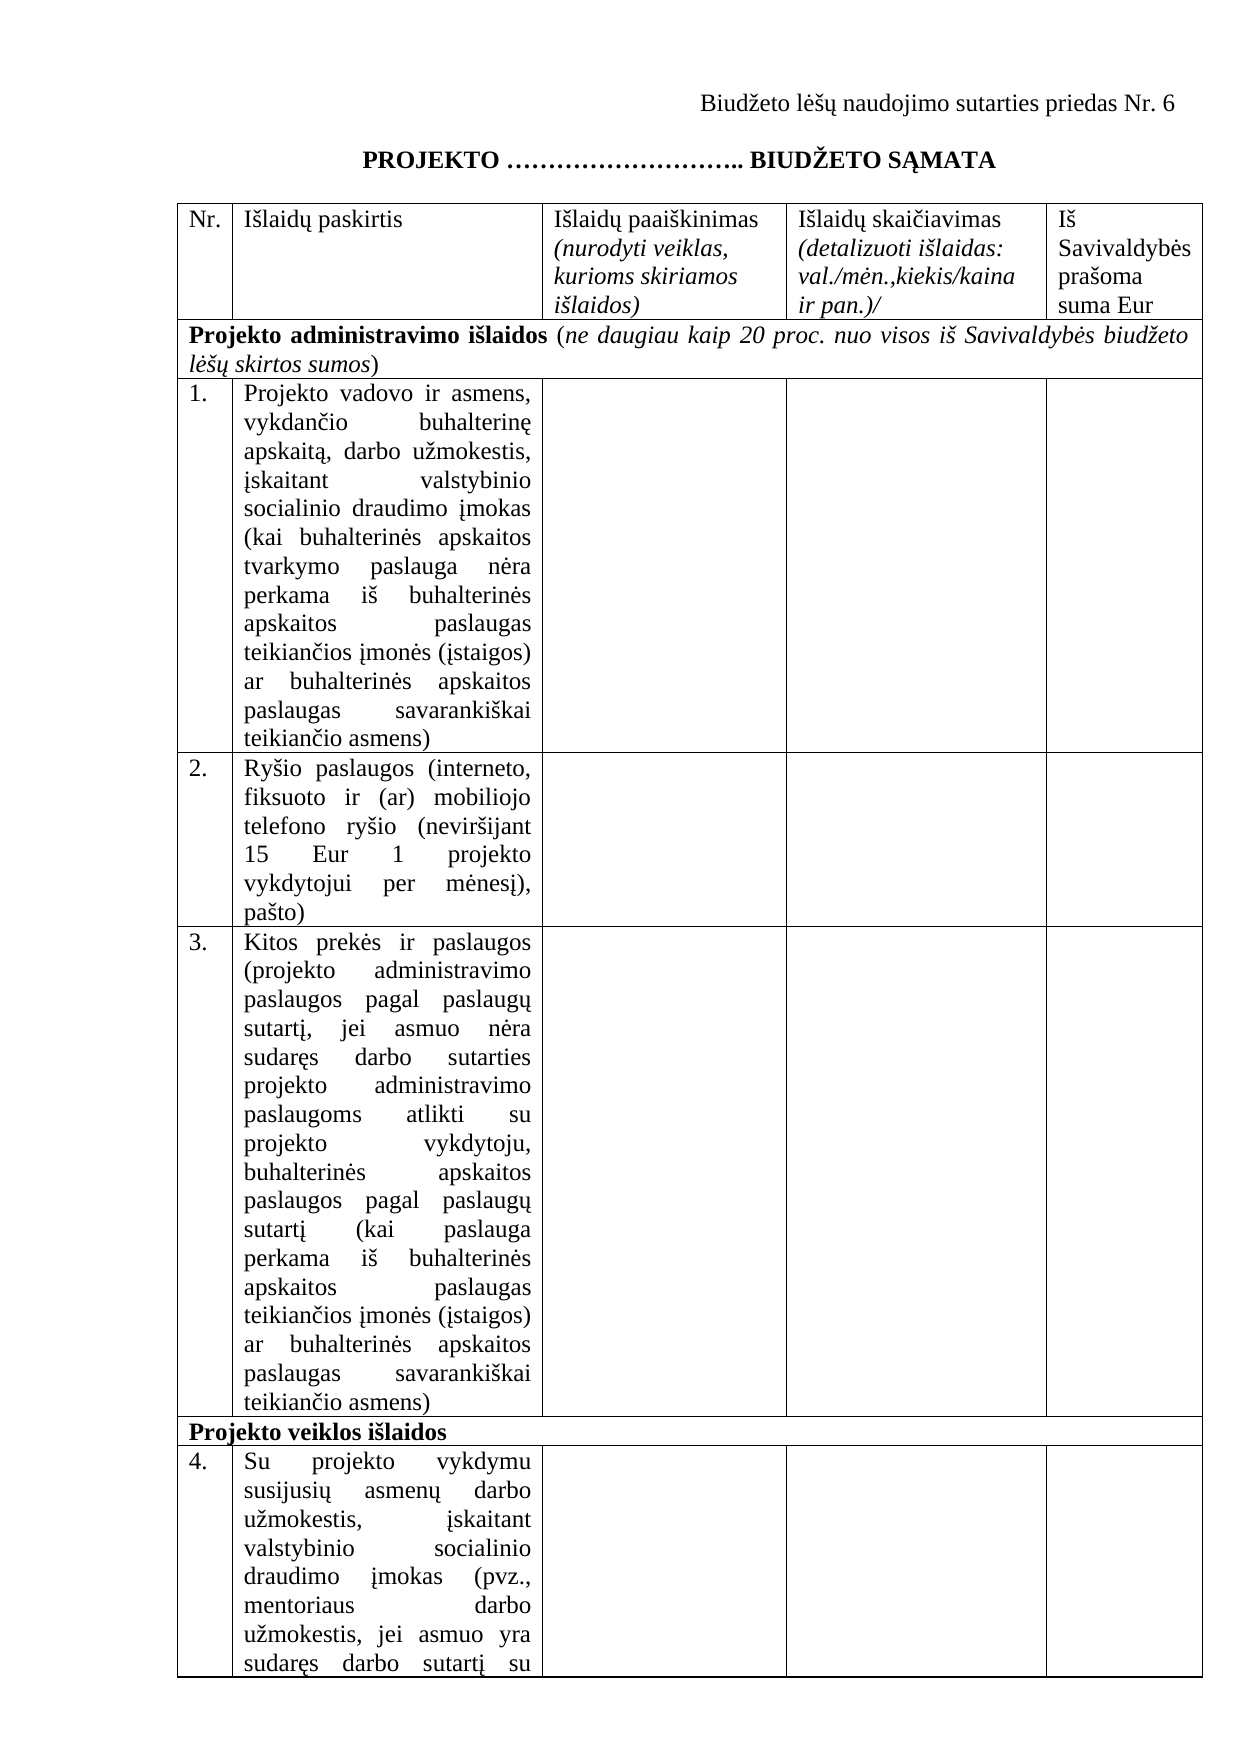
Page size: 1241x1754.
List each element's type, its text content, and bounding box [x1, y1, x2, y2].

table_cell [787, 1446, 1046, 1676]
table_header Iš Savivaldybės prašoma suma Eur [1047, 204, 1202, 319]
table_cell [1047, 379, 1202, 752]
table_cell 1. [178, 379, 232, 752]
text PROJEKTO ……………………….. BIUDŽETO SĄMATA [177, 145, 1181, 174]
table_cell Ryšio paslaugos (interneto, fiksuoto ir (ar) mobiliojo telefono ryšio (neviršijant 15 Eur 1 projekto vykdytojui per mėnesį), pašto) [233, 753, 542, 926]
table_cell [787, 753, 1046, 926]
table_cell [1047, 1446, 1202, 1676]
table_header Išlaidų paaiškinimas (nurodyti veiklas, kurioms skiriamos išlaidos) [543, 204, 786, 319]
table_cell [543, 753, 786, 926]
table_cell [787, 927, 1046, 1416]
table_cell [1047, 753, 1202, 926]
table_cell [543, 1446, 786, 1676]
table_cell Su projekto vykdymu susijusių asmenų darbo užmokestis, įskaitant valstybinio socialinio draudimo įmokas (pvz., mentoriaus darbo užmokestis, jei asmuo yra sudaręs darbo sutartį su [233, 1446, 542, 1676]
table_cell [1047, 927, 1202, 1416]
table_header Išlaidų paskirtis [233, 204, 542, 319]
table_cell 4. [178, 1446, 232, 1676]
table_cell Projekto administravimo išlaidos (ne daugiau kaip 20 proc. nuo visos iš Savivaldybės biudžeto lėšų skirtos sumos) [178, 320, 1202, 377]
table_cell 3. [178, 927, 232, 1416]
table_header Išlaidų skaičiavimas (detalizuoti išlaidas: val./mėn.,kiekis/kaina ir pan.)/ [787, 204, 1046, 319]
text Biudžeto lėšų naudojimo sutarties priedas Nr. 6 [177, 88, 1175, 117]
table_cell [543, 379, 786, 752]
table_cell Projekto vadovo ir asmens, vykdančio buhalterinę apskaitą, darbo užmokestis, įskaitant valstybinio socialinio draudimo įmokas (kai buhalterinės apskaitos tvarkymo paslauga nėra perkama iš buhalterinės apskaitos paslaugas teikiančios įmonės (įstaigos) ar buhalterinės apskaitos paslaugas savarankiškai teikiančio asmens) [233, 379, 542, 752]
table_cell [787, 379, 1046, 752]
table_header Nr. [178, 204, 232, 319]
table_cell [543, 927, 786, 1416]
table_cell Projekto veiklos išlaidos [178, 1417, 1202, 1445]
table_cell 2. [178, 753, 232, 926]
table_cell Kitos prekės ir paslaugos (projekto administravimo paslaugos pagal paslaugų sutartį, jei asmuo nėra sudaręs darbo sutarties projekto administravimo paslaugoms atlikti su projekto vykdytoju, buhalterinės apskaitos paslaugos pagal paslaugų sutartį (kai paslauga perkama iš buhalterinės apskaitos paslaugas teikiančios įmonės (įstaigos) ar buhalterinės apskaitos paslaugas savarankiškai teikiančio asmens) [233, 927, 542, 1416]
